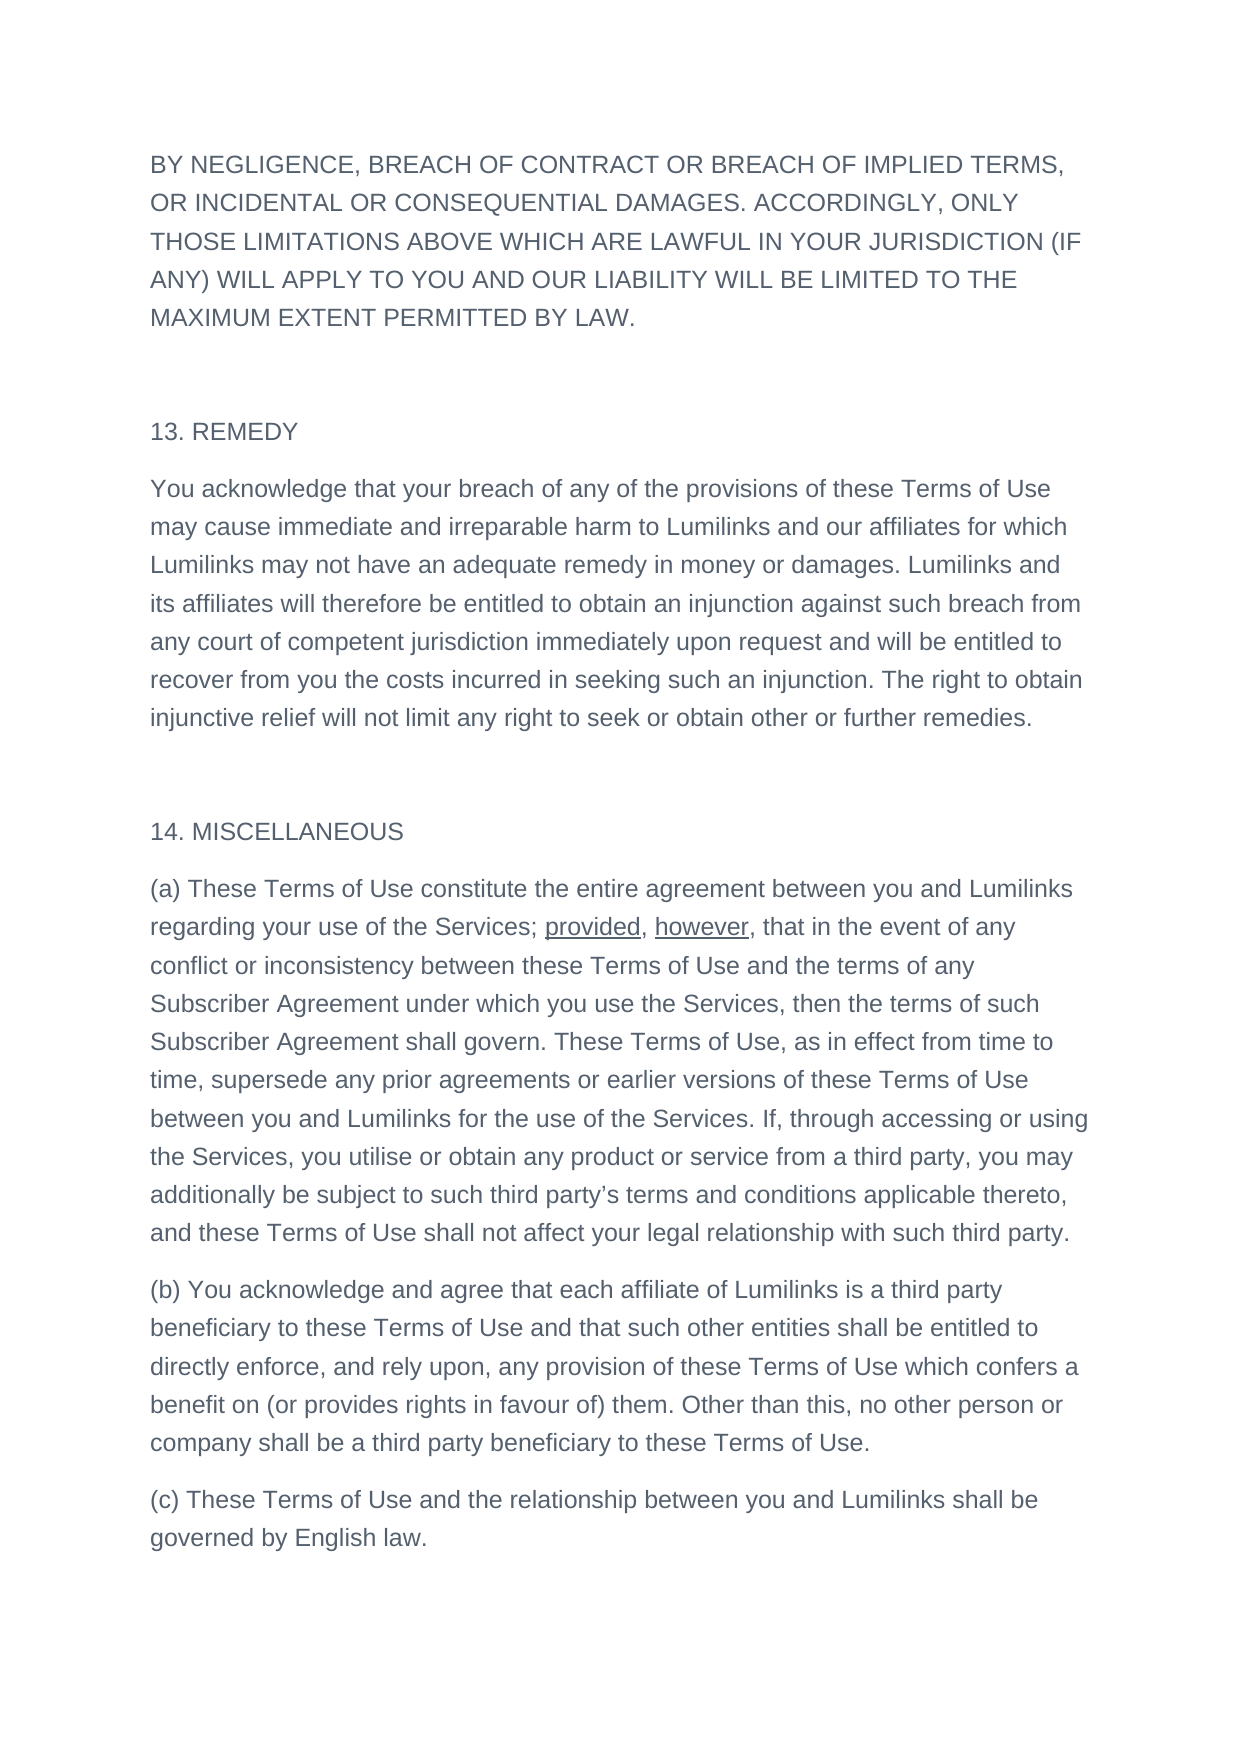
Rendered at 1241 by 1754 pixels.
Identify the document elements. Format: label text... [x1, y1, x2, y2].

text 14. MISCELLANEOUS [150, 817, 1090, 846]
text 13. REMEDY [150, 417, 1090, 446]
text You acknowledge that your breach of any of the provisions of these Terms of Use may cause immediate and irreparable harm to Lumilinks and our affiliates for which Lumilinks may not have an adequate remedy in money or damages. Lumilinks and its affiliates will therefore be entitled to obtain an injunction against such breach from any court of competent jurisdiction immediately upon request and will be entitled to recover from you the costs incurred in seeking such an injunction. The right to obtain injunctive relief will not limit any right to seek or obtain other or further remedies. [150, 474, 1090, 732]
text BY NEGLIGENCE, BREACH OF CONTRACT OR BREACH OF IMPLIED TERMS, OR INCIDENTAL OR CONSEQUENTIAL DAMAGES. ACCORDINGLY, ONLY THOSE LIMITATIONS ABOVE WHICH ARE LAWFUL IN YOUR JURISDICTION (IF ANY) WILL APPLY TO YOU AND OUR LIABILITY WILL BE LIMITED TO THE MAXIMUM EXTENT PERMITTED BY LAW. [150, 150, 1090, 332]
text (c) These Terms of Use and the relationship between you and Lumilinks shall be governed by English law. [150, 1485, 1090, 1552]
text (b) You acknowledge and agree that each affiliate of Lumilinks is a third party beneficiary to these Terms of Use and that such other entities shall be entitled to directly enforce, and rely upon, any provision of these Terms of Use which confers a benefit on (or provides rights in favour of) them. Other than this, no other person or company shall be a third party beneficiary to these Terms of Use. [150, 1275, 1090, 1457]
text (a) These Terms of Use constitute the entire agreement between you and Lumilinks regarding your use of the Services; provided, however, that in the event of any conflict or inconsistency between these Terms of Use and the terms of any Subscriber Agreement under which you use the Services, then the terms of such Subscriber Agreement shall govern. These Terms of Use, as in effect from time to time, supersede any prior agreements or earlier versions of these Terms of Use between you and Lumilinks for the use of the Services. If, through accessing or using the Services, you utilise or obtain any product or service from a third party, you may additionally be subject to such third party’s terms and conditions applicable thereto, and these Terms of Use shall not affect your legal relationship with such third party. [150, 874, 1090, 1247]
